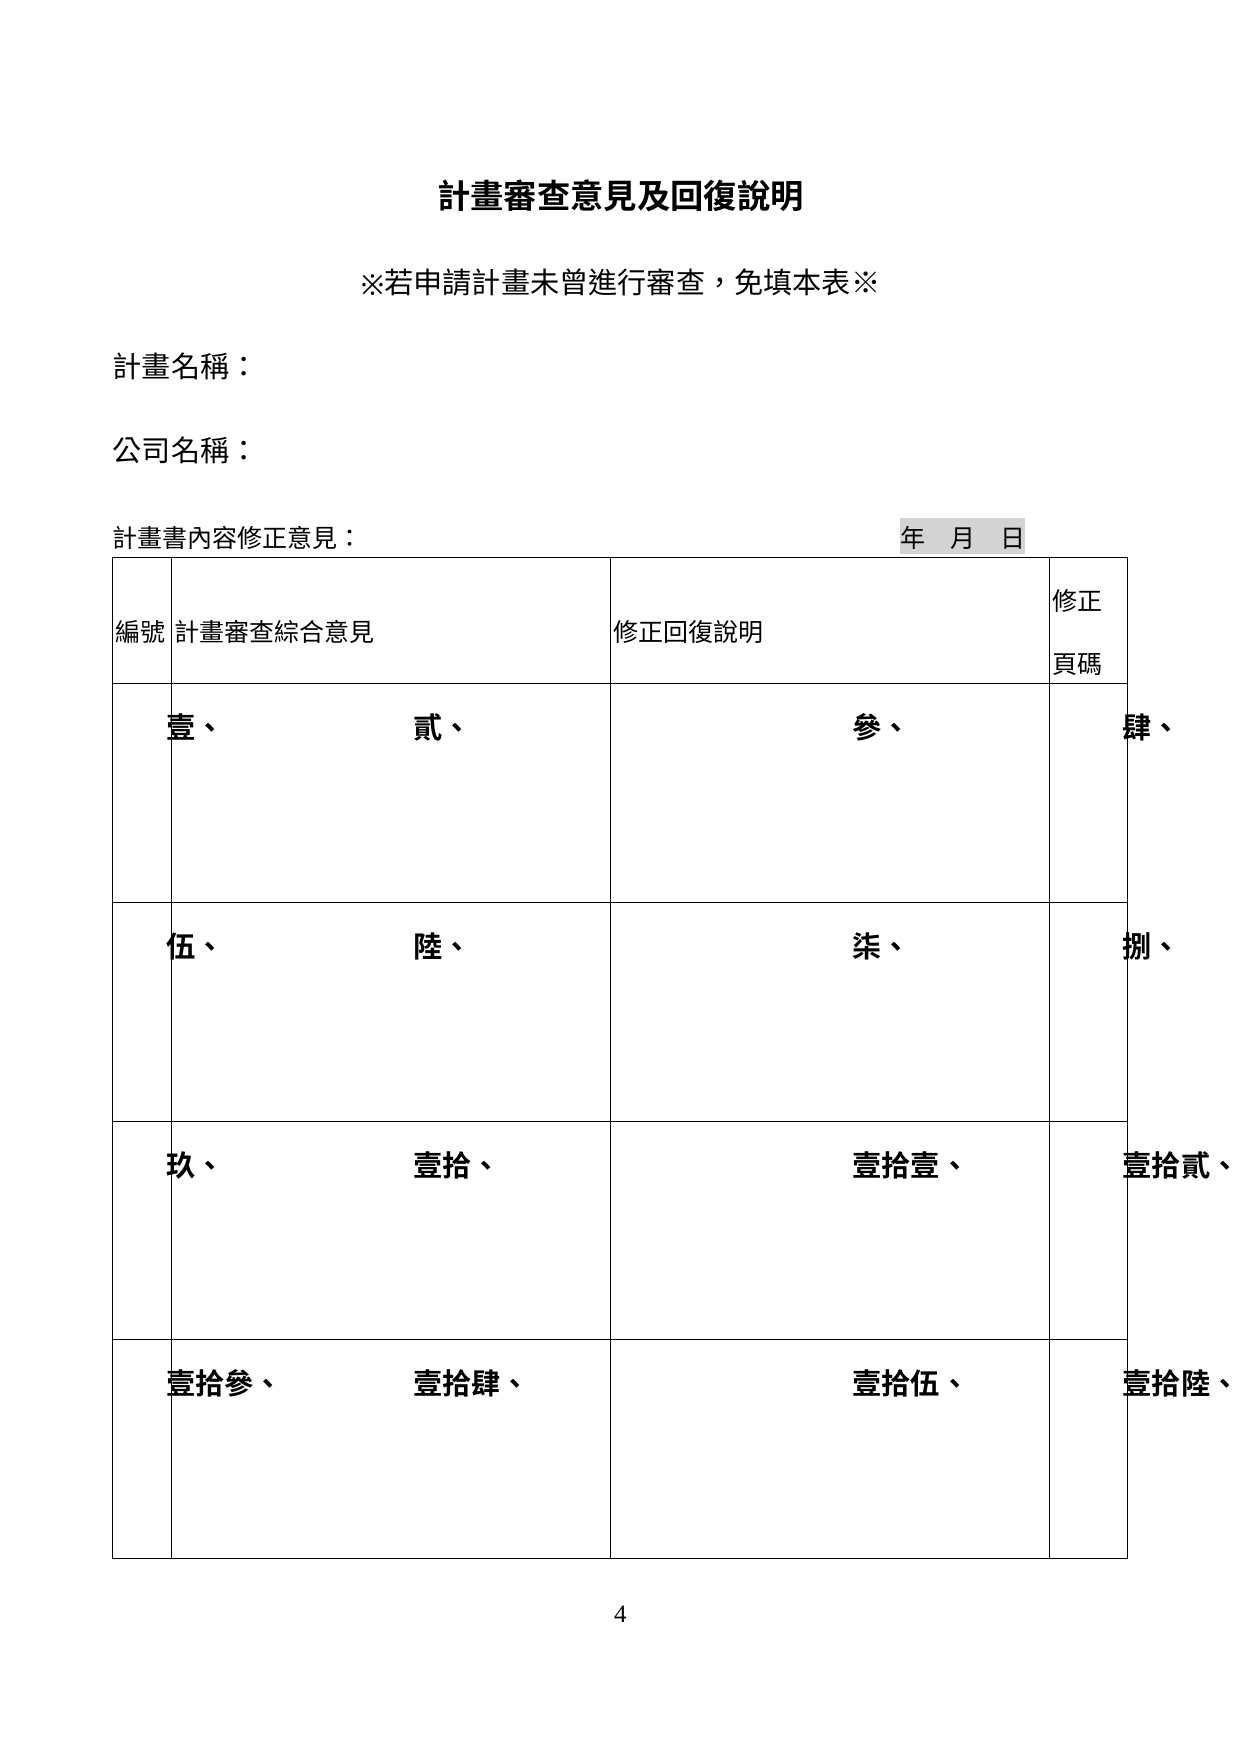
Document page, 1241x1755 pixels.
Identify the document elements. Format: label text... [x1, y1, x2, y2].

text 計畫名稱： [112, 323, 1128, 386]
table_cell [113, 684, 171, 902]
table_cell [113, 1122, 171, 1339]
table_cell [611, 1122, 1049, 1339]
table_cell [1050, 684, 1127, 902]
text 公司名稱： [112, 407, 1128, 469]
table_header 計畫審查綜合意見 [172, 558, 610, 683]
text ※若申請計畫未曾進行審查，免填本表※ [112, 239, 1128, 302]
table_cell [1050, 903, 1127, 1121]
table_cell [113, 903, 171, 1121]
table_cell [172, 1340, 610, 1558]
text 計畫審查意見及回復說明 [112, 152, 1128, 214]
table_header 編號 [113, 558, 171, 683]
table_cell [611, 1340, 1049, 1558]
table_header 修正 頁碼 [1050, 558, 1127, 683]
table_cell [1050, 1340, 1127, 1558]
table_cell [1050, 1122, 1127, 1339]
table_cell [172, 684, 610, 902]
table_cell [611, 903, 1049, 1121]
table_header 修正回復說明 [611, 558, 1049, 683]
text 計畫書內容修正意見： 年 月 日 [112, 494, 1128, 557]
table_cell [172, 903, 610, 1121]
table_cell [172, 1122, 610, 1339]
table_cell [611, 684, 1049, 902]
table_cell [113, 1340, 171, 1558]
